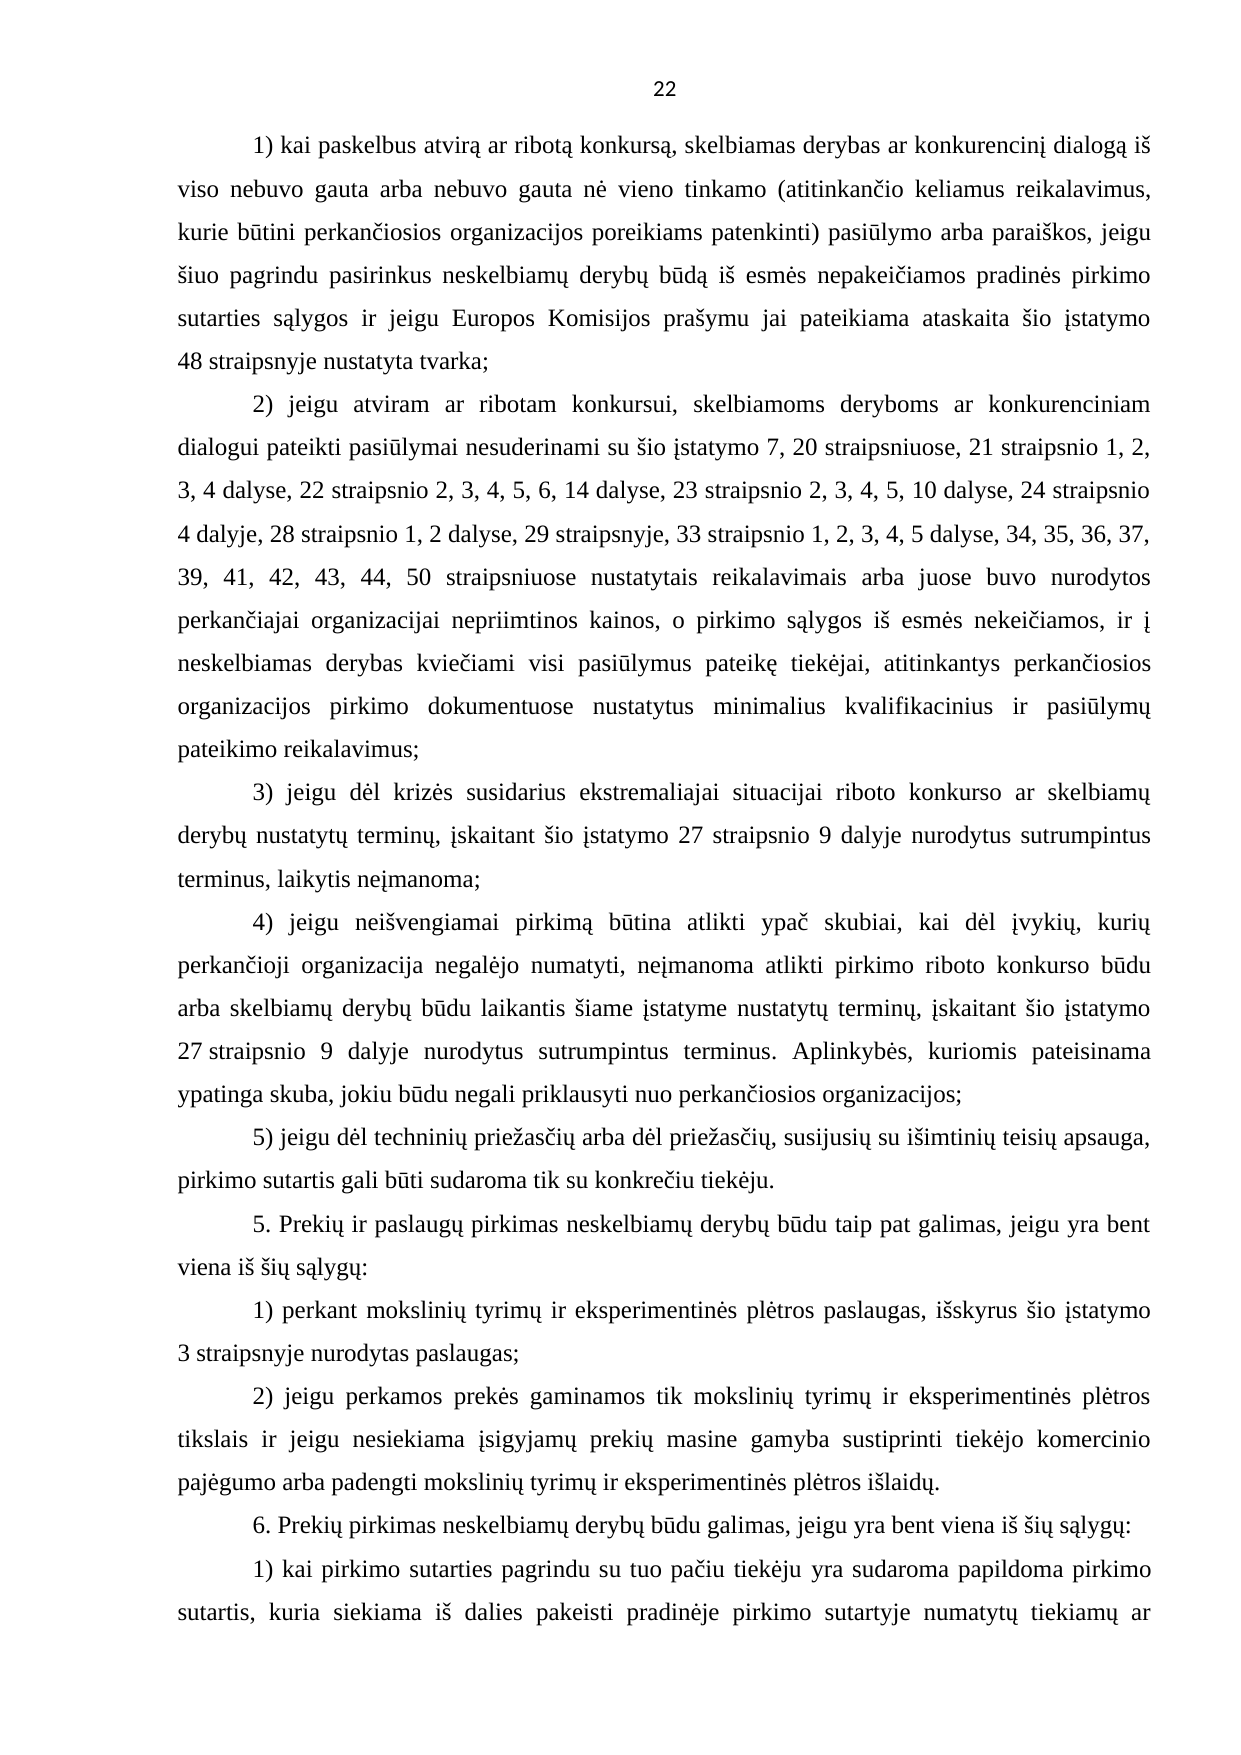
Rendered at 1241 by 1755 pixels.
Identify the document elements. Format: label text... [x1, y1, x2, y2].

text 1) kai paskelbus atvirą ar ribotą konkursą, skelbiamas derybas ar konkurencinį dialogą iš viso nebuvo gauta arba nebuvo gauta nė vieno tinkamo (atitinkančio keliamus reikalavimus, kurie būtini perkančiosios organizacijos poreikiams patenkinti) pasiūlymo arba paraiškos, jeigu šiuo pagrindu pasirinkus neskelbiamų derybų būdą iš esmės nepakeičiamos pradinės pirkimo sutarties sąlygos ir jeigu Europos Komisijos prašymu jai pateikiama ataskaita šio įstatymo 48 straipsnyje nustatyta tvarka; [177, 131, 1152, 375]
text 6. Prekių pirkimas neskelbiamų derybų būdu galimas, jeigu yra bent viena iš šių sąlygų: [177, 1511, 1152, 1539]
text 5. Prekių ir paslaugų pirkimas neskelbiamų derybų būdu taip pat galimas, jeigu yra bent viena iš šių sąlygų: [177, 1209, 1152, 1281]
text 3) jeigu dėl krizės susidarius ekstremaliajai situacijai riboto konkurso ar skelbiamų derybų nustatytų terminų, įskaitant šio įstatymo 27 straipsnio 9 dalyje nurodytus sutrumpintus terminus, laikytis neįmanoma; [177, 777, 1152, 892]
text 1) perkant mokslinių tyrimų ir eksperimentinės plėtros paslaugas, išskyrus šio įstatymo 3 straipsnyje nurodytas paslaugas; [177, 1295, 1152, 1367]
text 4) jeigu neišvengiamai pirkimą būtina atlikti ypač skubiai, kai dėl įvykių, kurių perkančioji organizacija negalėjo numatyti, neįmanoma atlikti pirkimo riboto konkurso būdu arba skelbiamų derybų būdu laikantis šiame įstatyme nustatytų terminų, įskaitant šio įstatymo 27 straipsnio 9 dalyje nurodytus sutrumpintus terminus. Aplinkybės, kuriomis pateisinama ypatinga skuba, jokiu būdu negali priklausyti nuo perkančiosios organizacijos; [177, 907, 1152, 1108]
text 2) jeigu perkamos prekės gaminamos tik mokslinių tyrimų ir eksperimentinės plėtros tikslais ir jeigu nesiekiama įsigyjamų prekių masine gamyba sustiprinti tiekėjo komercinio pajėgumo arba padengti mokslinių tyrimų ir eksperimentinės plėtros išlaidų. [177, 1381, 1152, 1496]
text 1) kai pirkimo sutarties pagrindu su tuo pačiu tiekėju yra sudaroma papildoma pirkimo sutartis, kuria siekiama iš dalies pakeisti pradinėje pirkimo sutartyje numatytų tiekiamų ar [177, 1554, 1152, 1626]
text 2) jeigu atviram ar ribotam konkursui, skelbiamoms deryboms ar konkurenciniam dialogui pateikti pasiūlymai nesuderinami su šio įstatymo 7, 20 straipsniuose, 21 straipsnio 1, 2, 3, 4 dalyse, 22 straipsnio 2, 3, 4, 5, 6, 14 dalyse, 23 straipsnio 2, 3, 4, 5, 10 dalyse, 24 straipsnio 4 dalyje, 28 straipsnio 1, 2 dalyse, 29 straipsnyje, 33 straipsnio 1, 2, 3, 4, 5 dalyse, 34, 35, 36, 37, 39, 41, 42, 43, 44, 50 straipsniuose nustatytais reikalavimais arba juose buvo nurodytos perkančiajai organizacijai nepriimtinos kainos, o pirkimo sąlygos iš esmės nekeičiamos, ir į neskelbiamas derybas kviečiami visi pasiūlymus pateikę tiekėjai, atitinkantys perkančiosios organizacijos pirkimo dokumentuose nustatytus minimalius kvalifikacinius ir pasiūlymų pateikimo reikalavimus; [177, 389, 1152, 763]
text 5) jeigu dėl techninių priežasčių arba dėl priežasčių, susijusių su išimtinių teisių apsauga, pirkimo sutartis gali būti sudaroma tik su konkrečiu tiekėju. [177, 1122, 1152, 1194]
